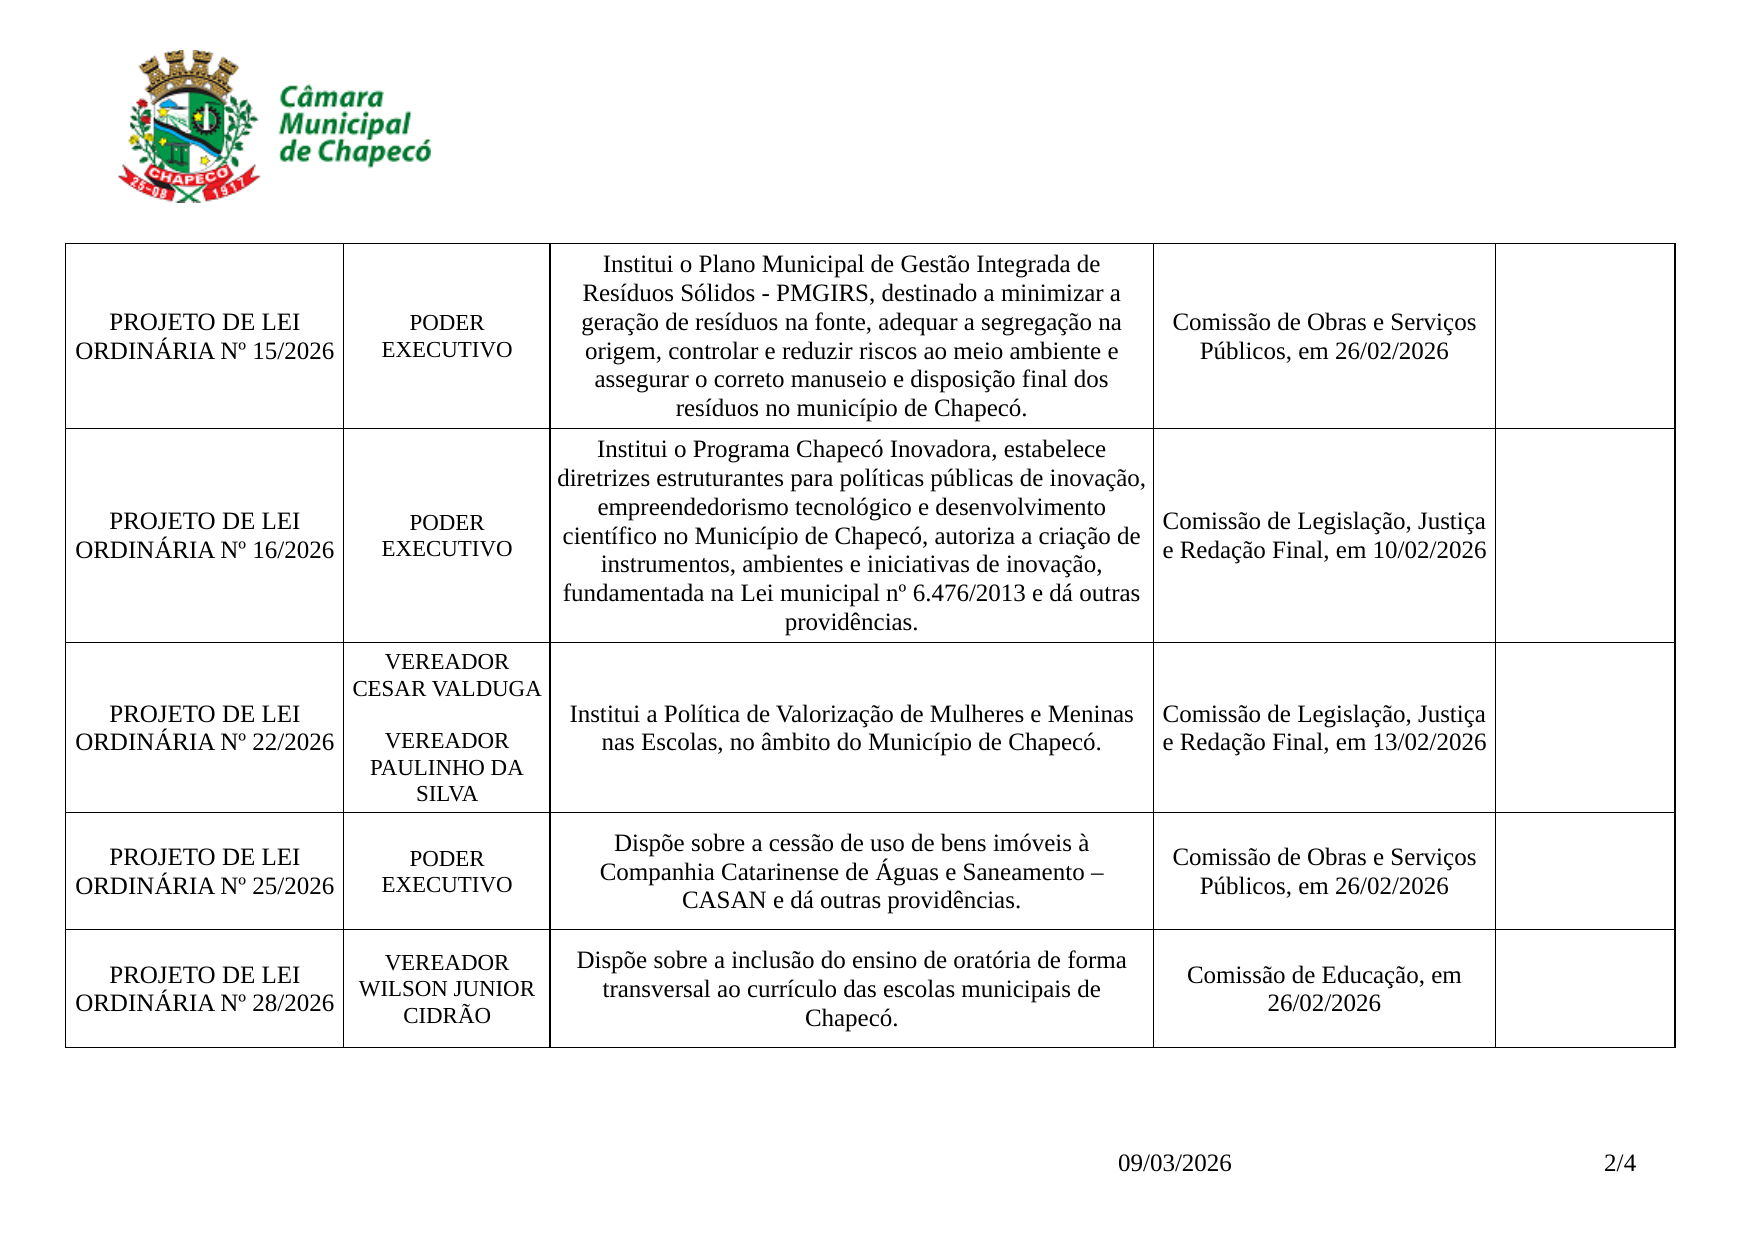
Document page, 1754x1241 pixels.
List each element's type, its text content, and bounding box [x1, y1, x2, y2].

table_cell [1496, 429, 1674, 642]
table_cell Institui o Programa Chapecó Inovadora, estabelece diretrizes estruturantes para políticas públicas de inovação, empreendedorismo tecnológico e desenvolvimento científico no Município de Chapecó, autoriza a criação de instrumentos, ambientes e iniciativas de inovação, fundamentada na Lei municipal nº 6.476/2013 e dá outras providências. [551, 429, 1153, 642]
table_cell VEREADOR WILSON JUNIOR CIDRÃO [344, 930, 549, 1047]
table_cell PROJETO DE LEI ORDINÁRIA Nº 22/2026 [66, 643, 343, 812]
table_cell PROJETO DE LEI ORDINÁRIA Nº 15/2026 [66, 244, 343, 428]
table_cell [1496, 643, 1674, 812]
table_cell Comissão de Legislação, Justiça e Redação Final, em 10/02/2026 [1154, 429, 1495, 642]
table_cell PROJETO DE LEI ORDINÁRIA Nº 16/2026 [66, 429, 343, 642]
table_cell Institui a Política de Valorização de Mulheres e Meninas nas Escolas, no âmbito do Município de Chapecó. [551, 643, 1153, 812]
table_cell Comissão de Obras e Serviços Públicos, em 26/02/2026 [1154, 244, 1495, 428]
table_cell VEREADOR CESAR VALDUGA VEREADOR PAULINHO DA SILVA [344, 643, 549, 812]
table_cell [1496, 813, 1674, 929]
table_cell PODER EXECUTIVO [344, 813, 549, 929]
table_cell Comissão de Legislação, Justiça e Redação Final, em 13/02/2026 [1154, 643, 1495, 812]
picture [118, 50, 431, 203]
table_cell PROJETO DE LEI ORDINÁRIA Nº 25/2026 [66, 813, 343, 929]
table_cell [1496, 244, 1674, 428]
table_cell PODER EXECUTIVO [344, 429, 549, 642]
table_cell Dispõe sobre a cessão de uso de bens imóveis à Companhia Catarinense de Águas e Saneamento – CASAN e dá outras providências. [551, 813, 1153, 929]
table_cell Dispõe sobre a inclusão do ensino de oratória de forma transversal ao currículo das escolas municipais de Chapecó. [551, 930, 1153, 1047]
table_cell Comissão de Educação, em 26/02/2026 [1154, 930, 1495, 1047]
table_cell PODER EXECUTIVO [344, 244, 549, 428]
table_cell [1496, 930, 1674, 1047]
table_cell PROJETO DE LEI ORDINÁRIA Nº 28/2026 [66, 930, 343, 1047]
table_cell Institui o Plano Municipal de Gestão Integrada de Resíduos Sólidos - PMGIRS, destinado a minimizar a geração de resíduos na fonte, adequar a segregação na origem, controlar e reduzir riscos ao meio ambiente e assegurar o correto manuseio e disposição final dos resíduos no município de Chapecó. [551, 244, 1153, 428]
table_cell Comissão de Obras e Serviços Públicos, em 26/02/2026 [1154, 813, 1495, 929]
